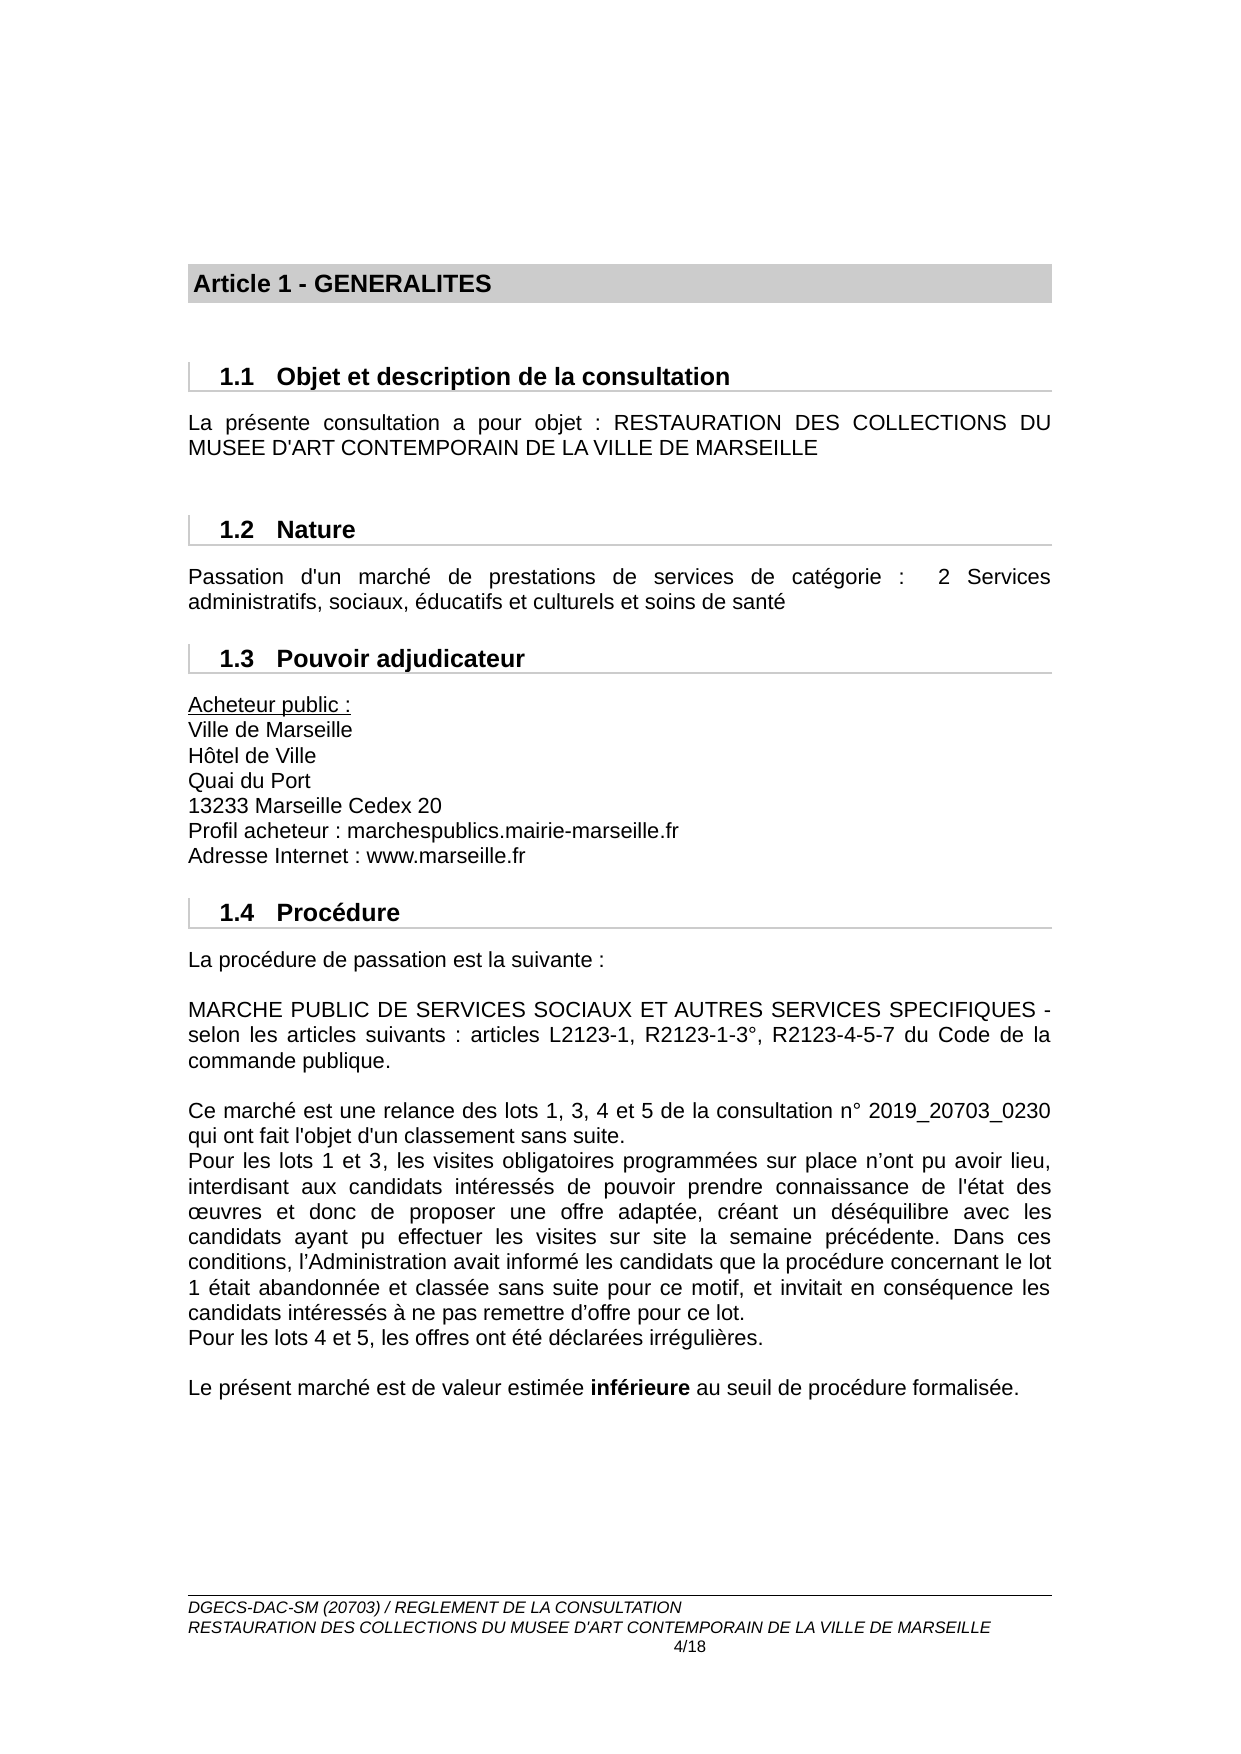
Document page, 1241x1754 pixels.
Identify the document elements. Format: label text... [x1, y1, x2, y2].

text Quai du Port [188, 768, 1052, 793]
text La présente consultation a pour objet : RESTAURATION DES COLLECTIONS DU MUSEE D'ART CONTEMPORAIN DE LA VILLE DE MARSEILLE [188, 410, 1052, 461]
text MARCHE PUBLIC DE SERVICES SOCIAUX ET AUTRES SERVICES SPECIFIQUES - selon les articles suivants : articles L2123-1, R2123-1-3°, R2123-4-5-7 du Code de la commande publique. [188, 997, 1052, 1073]
text Passation d'un marché de prestations de services de catégorie : 2 Services administratifs, sociaux, éducatifs et culturels et soins de santé [188, 564, 1052, 614]
subtitle Nature [190, 515, 1052, 544]
text 13233 Marseille Cedex 20 [188, 793, 1052, 818]
text Profil acheteur : marchespublics.mairie-marseille.fr [188, 818, 1052, 843]
subtitle Pouvoir adjudicateur [190, 644, 1052, 672]
subtitle GENERALITES [190, 266, 1050, 300]
text Adresse Internet : www.marseille.fr [188, 843, 1052, 869]
text La procédure de passation est la suivante : [188, 947, 1052, 972]
text Pour les lots 1 et 3, les visites obligatoires programmées sur place n’ont pu avoir lieu, interdisant aux candidats intéressés de pouvoir prendre connaissance de l'état des œuvres et donc de proposer une offre adaptée, créant un déséquilibre avec les candidats ayant pu effectuer les visites sur site la semaine précédente. Dans ces conditions, l’Administration avait informé les candidats que la procédure concernant le lot 1 était abandonnée et classée sans suite pour ce motif, et invitait en conséquence les candidats intéressés à ne pas remettre d’offre pour ce lot. [188, 1148, 1052, 1325]
text Ville de Marseille [188, 717, 1052, 743]
text Acheteur public : [188, 692, 1052, 717]
subtitle Procédure [190, 898, 1052, 927]
subtitle Objet et description de la consultation [190, 362, 1052, 390]
text Le présent marché est de valeur estimée inférieure au seuil de procédure formalisée. [188, 1375, 1052, 1400]
text Ce marché est une relance des lots 1, 3, 4 et 5 de la consultation n° 2019_20703_0230 qui ont fait l'objet d'un classement sans suite. [188, 1098, 1052, 1148]
text Pour les lots 4 et 5, les offres ont été déclarées irrégulières. [188, 1325, 1052, 1350]
text Hôtel de Ville [188, 743, 1052, 768]
